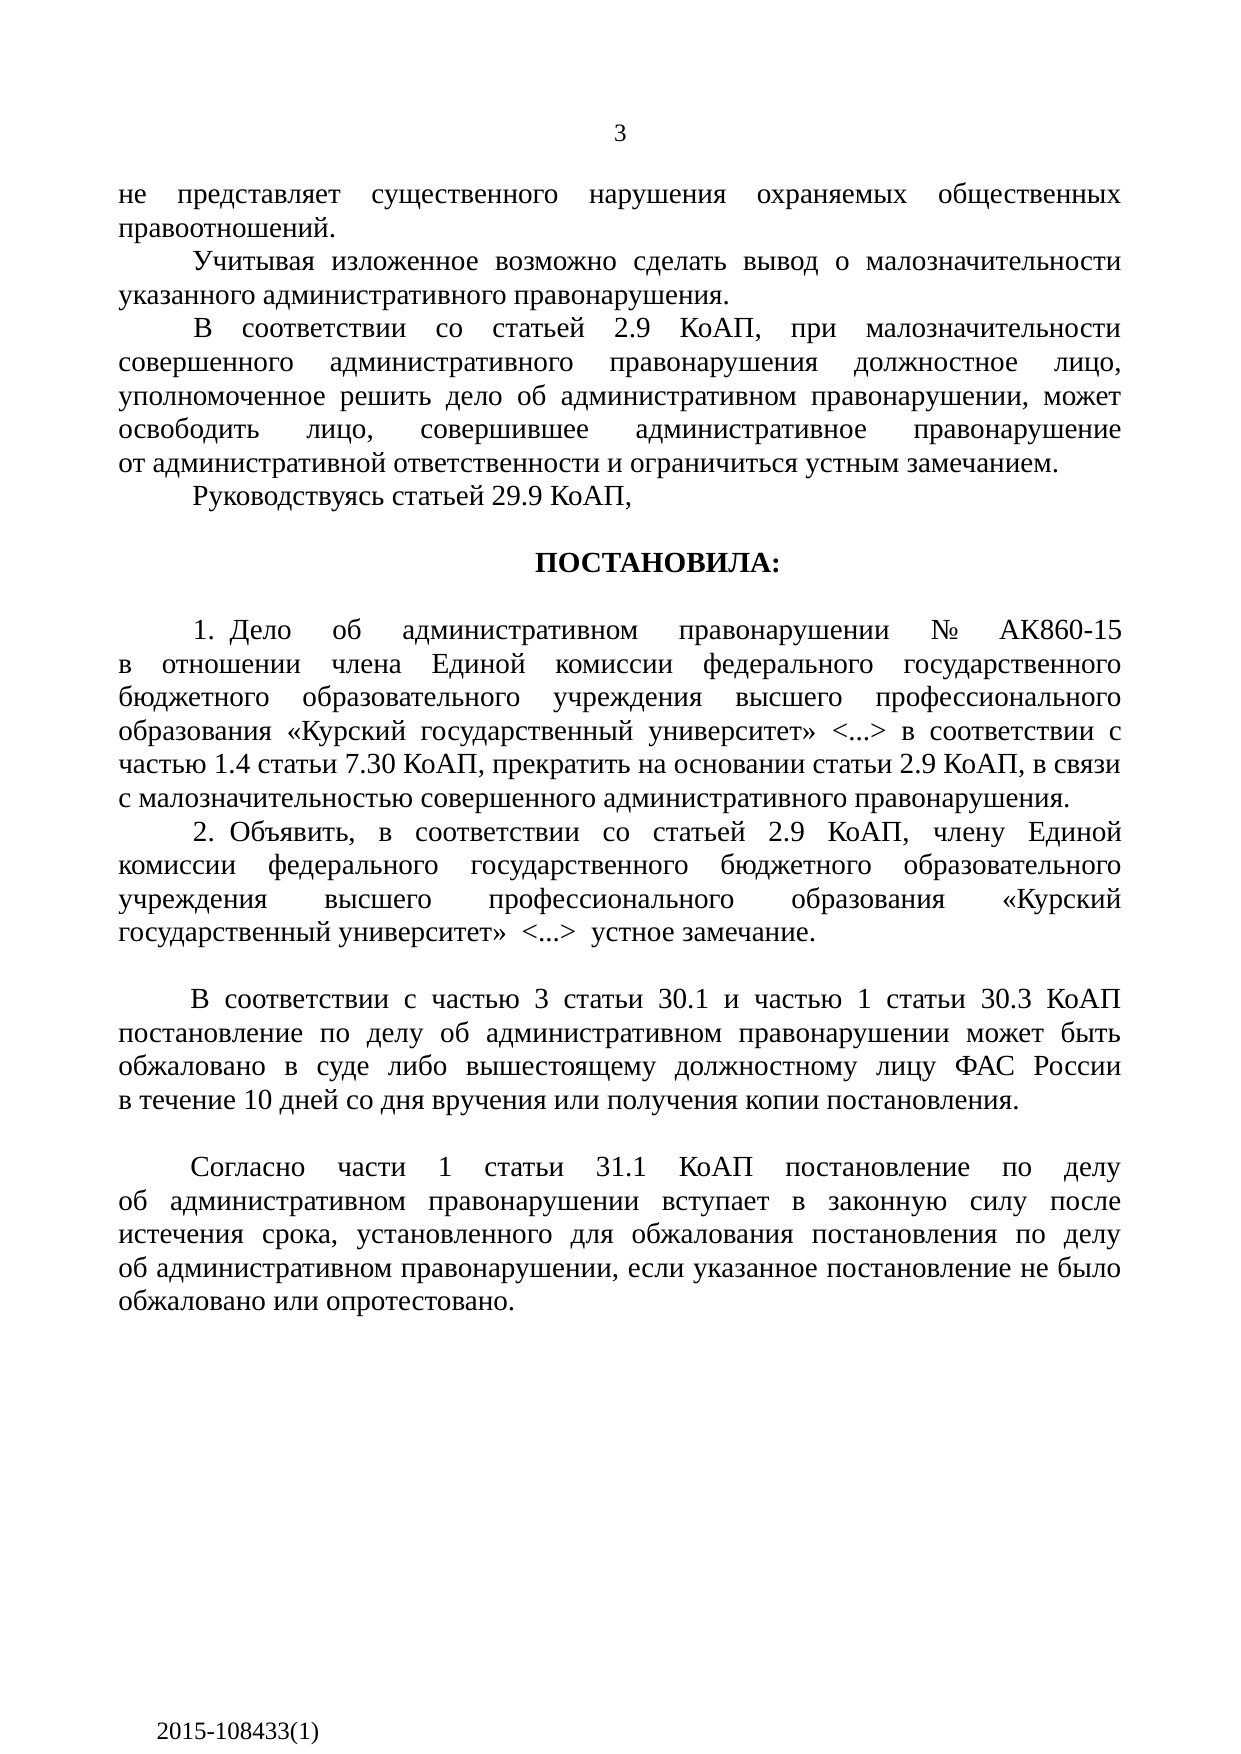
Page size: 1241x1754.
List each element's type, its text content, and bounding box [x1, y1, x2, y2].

list Дело об административном правонарушении № АК860-15 в отношении члена Единой комиссии федерального государственного бюджетного образовательного учреждения высшего профессионального образования «Курский государственный университет» <...> в соответствии с частью 1.4 статьи 7.30 КоАП, прекратить на основании статьи 2.9 КоАП, в связи с малозначительностью совершенного административного правонарушения. [118, 612, 1122, 814]
text Учитывая изложенное возможно сделать вывод о малозначительности указанного административного правонарушения. [118, 243, 1122, 311]
text ПОСТАНОВИЛА: [118, 545, 1122, 579]
list В соответствии с частью 3 статьи 30.1 и частью 1 статьи 30.3 КоАП постановление по делу об административном правонарушении может быть обжаловано в суде либо вышестоящему должностному лицу ФАС России в течение 10 дней со дня вручения или получения копии постановления. [118, 981, 1122, 1116]
text В соответствии со статьей 2.9 КоАП, при малозначительности совершенного административного правонарушения должностное лицо, уполномоченное решить дело об административном правонарушении, может освободить лицо, совершившее административное правонарушение от административной ответственности и ограничиться устным замечанием. [118, 311, 1122, 478]
text Руководствуясь статьей 29.9 КоАП, [118, 478, 1122, 512]
list Объявить, в соответствии со статьей 2.9 КоАП, члену Единой комиссии федерального государственного бюджетного образовательного учреждения высшего профессионального образования «Курский государственный университет» <...> устное замечание. [118, 814, 1122, 948]
list Согласно части 1 статьи 31.1 КоАП постановление по делу об административном правонарушении вступает в законную силу после истечения срока, установленного для обжалования постановления по делу об административном правонарушении, если указанное постановление не было обжаловано или опротестовано. [118, 1149, 1122, 1317]
text не представляет существенного нарушения охраняемых общественных правоотношений. [118, 176, 1122, 243]
